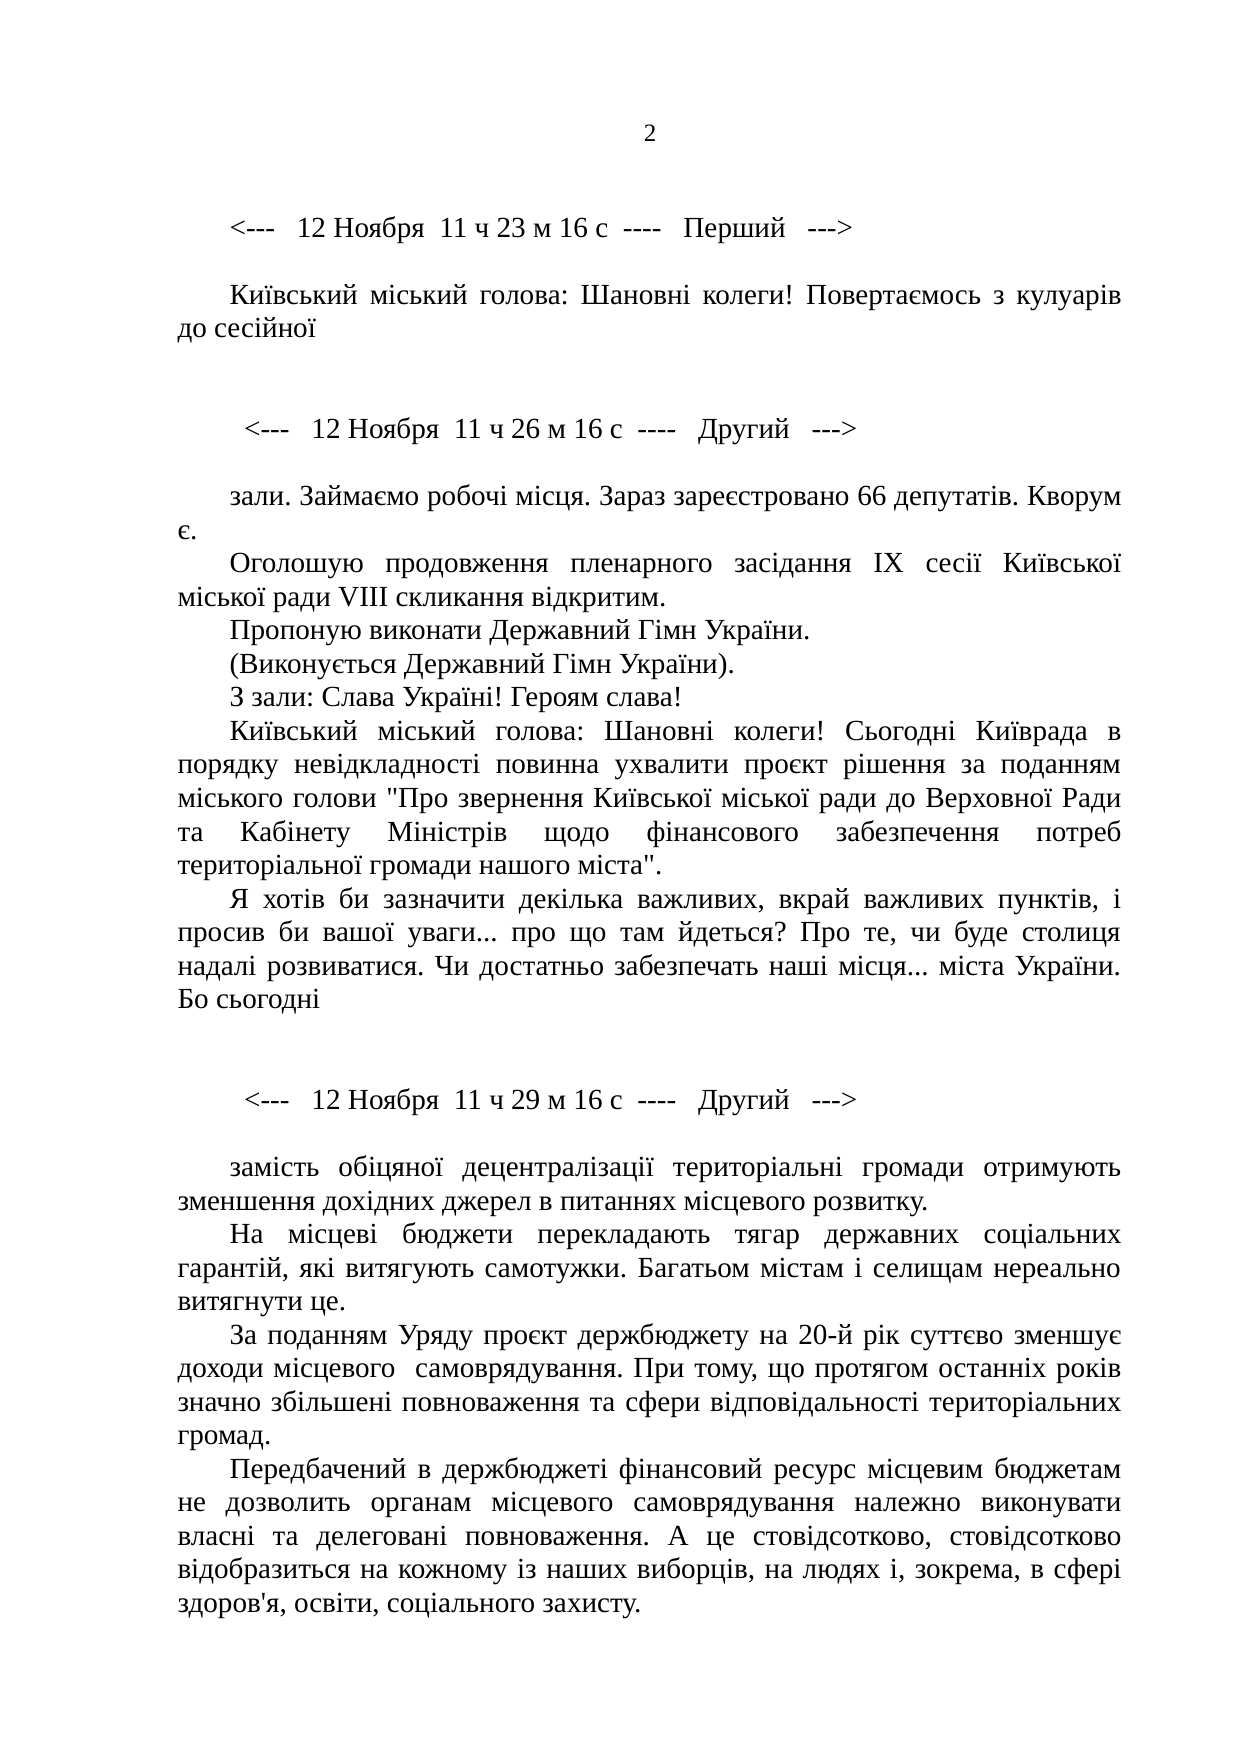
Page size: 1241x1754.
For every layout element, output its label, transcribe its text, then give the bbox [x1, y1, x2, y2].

text З зали: Слава Україні! Героям слава! [177, 679, 1122, 713]
text За поданням Уряду проєкт держбюджету на 20-й рік суттєво зменшує доходи місцевого самоврядування. При тому, що протягом останніх років значно збільшені повноваження та сфери відповідальності територіальних громад. [177, 1317, 1122, 1451]
text <--- 12 Ноября 11 ч 26 м 16 с ---- Другий ---> [177, 411, 1122, 445]
text Оголошую продовження пленарного засідання ІХ сесії Київської міської ради VІІІ скликання відкритим. [177, 545, 1122, 612]
text замість обіцяної децентралізації територіальні громади отримують зменшення дохідних джерел в питаннях місцевого розвитку. [177, 1149, 1122, 1216]
text Київський міський голова: Шановні колеги! Сьогодні Київрада в порядку невідкладності повинна ухвалити проєкт рішення за поданням міського голови "Про звернення Київської міської ради до Верховної Ради та Кабінету Міністрів щодо фінансового забезпечення потреб територіальної громади нашого міста". [177, 713, 1122, 881]
text Київський міський голова: Шановні колеги! Повертаємось з кулуарів до сесійної [177, 277, 1122, 344]
text Пропоную виконати Державний Гімн України. [177, 612, 1122, 646]
text <--- 12 Ноября 11 ч 29 м 16 с ---- Другий ---> [177, 1082, 1122, 1116]
text На місцеві бюджети перекладають тягар державних соціальних гарантій, які витягують самотужки. Багатьом містам і селищам нереально витягнути це. [177, 1216, 1122, 1317]
text зали. Займаємо робочі місця. Зараз зареєстровано 66 депутатів. Кворум є. [177, 478, 1122, 545]
text (Виконується Державний Гімн України). [177, 646, 1122, 679]
text <--- 12 Ноября 11 ч 23 м 16 с ---- Перший ---> [177, 210, 1122, 243]
text Передбачений в держбюджеті фінансовий ресурс місцевим бюджетам не дозволить органам місцевого самоврядування належно виконувати власні та делеговані повноваження. А це стовідсотково, стовідсотково відобразиться на кожному із наших виборців, на людях і, зокрема, в сфері здоров'я, освіти, соціального захисту. [177, 1451, 1122, 1619]
text Я хотів би зазначити декілька важливих, вкрай важливих пунктів, і просив би вашої уваги... про що там йдеться? Про те, чи буде столиця надалі розвиватися. Чи достатньо забезпечать наші місця... міста України. Бо сьогодні [177, 881, 1122, 1015]
